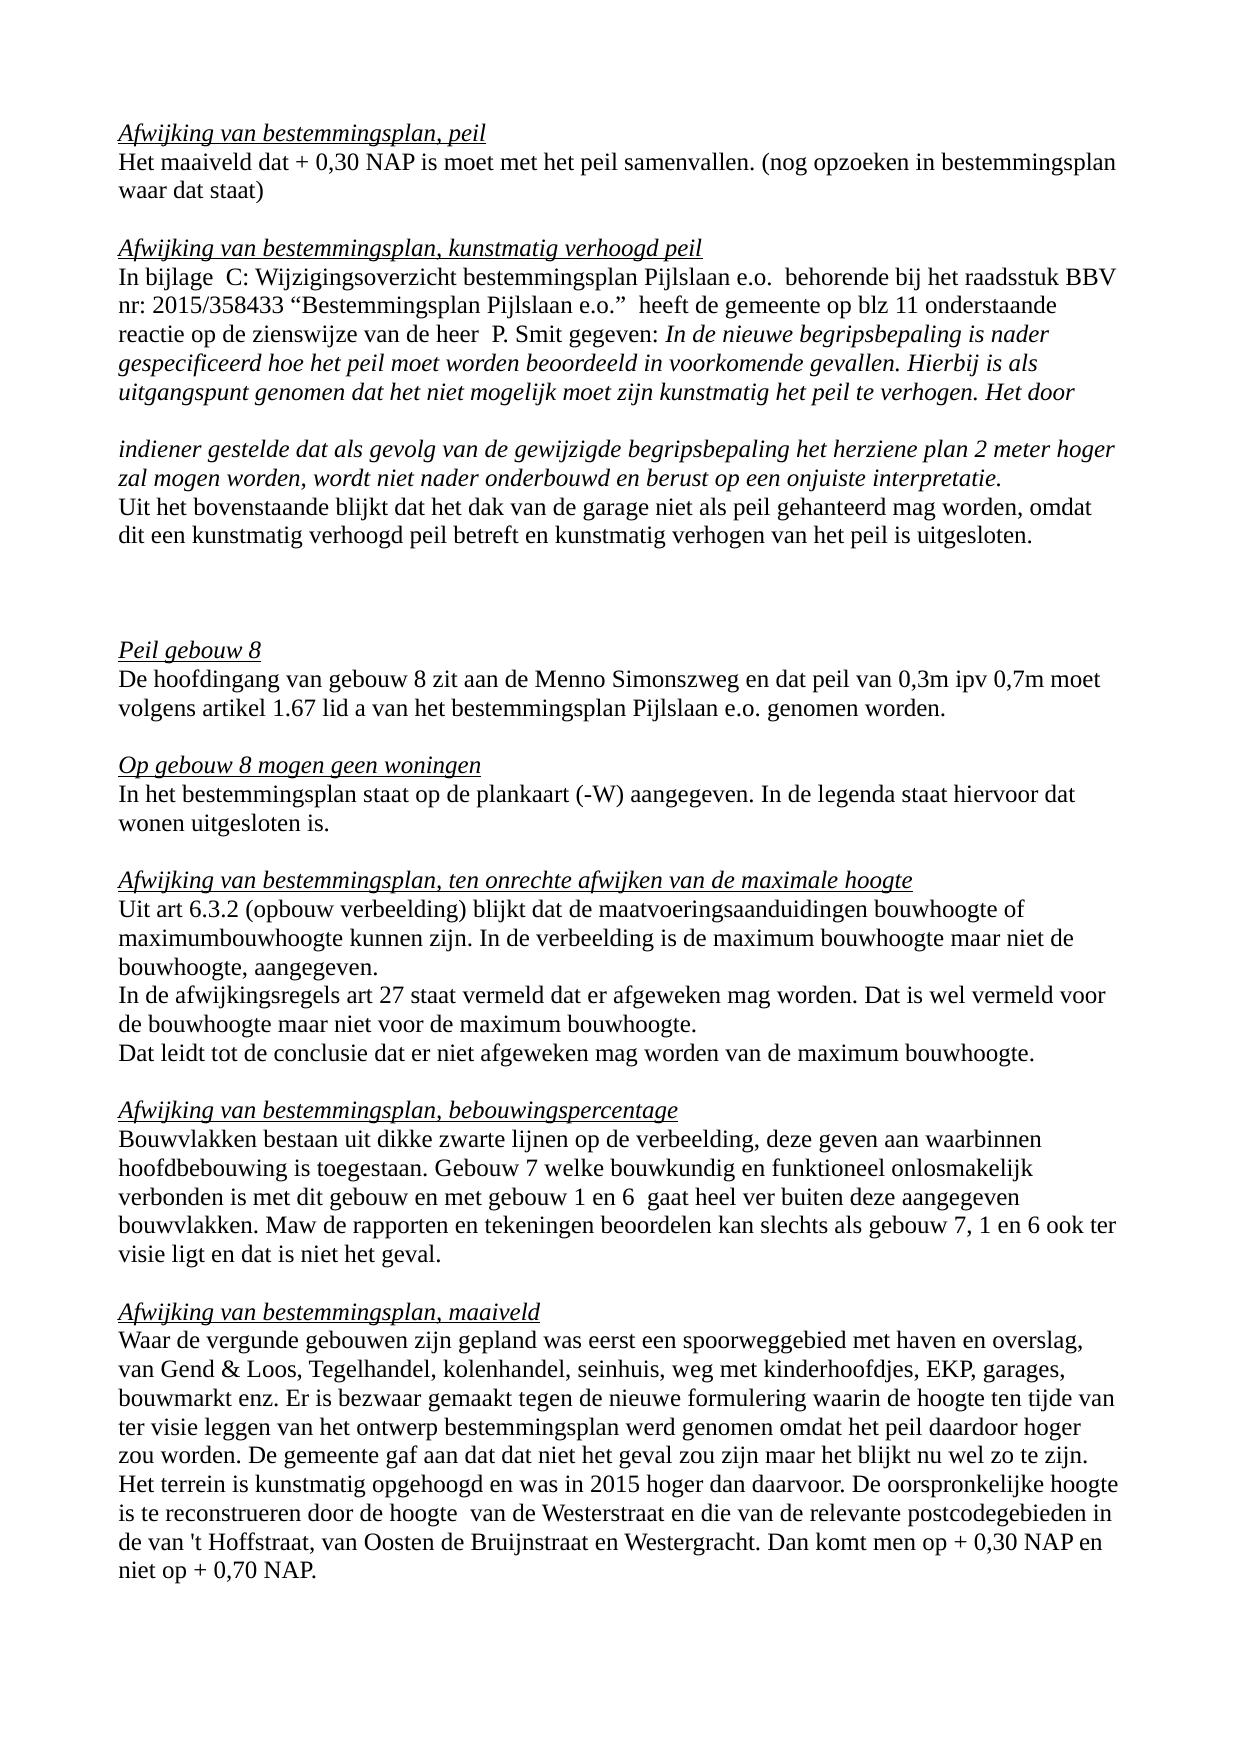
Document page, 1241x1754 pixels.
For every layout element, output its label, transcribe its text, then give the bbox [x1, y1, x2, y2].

text Bouwvlakken bestaan uit dikke zwarte lijnen op de verbeelding, deze geven aan waarbinnen hoofdbebouwing is toegestaan. Gebouw 7 welke bouwkundig en funktioneel onlosmakelijk verbonden is met dit gebouw en met gebouw 1 en 6 gaat heel ver buiten deze aangegeven bouwvlakken. Maw de rapporten en tekeningen beoordelen kan slechts als gebouw 7, 1 en 6 ook ter visie ligt en dat is niet het geval. [118, 1124, 1122, 1268]
text Afwijking van bestemmingsplan, kunstmatig verhoogd peil [118, 233, 1122, 262]
text In het bestemmingsplan staat op de plankaart (-W) aangegeven. In de legenda staat hiervoor dat wonen uitgesloten is. [118, 779, 1122, 837]
text Afwijking van bestemmingsplan, bebouwingspercentage [118, 1096, 1122, 1124]
text De hoofdingang van gebouw 8 zit aan de Menno Simonszweg en dat peil van 0,3m ipv 0,7m moet volgens artikel 1.67 lid a van het bestemmingsplan Pijlslaan e.o. genomen worden. [118, 664, 1122, 722]
text Op gebouw 8 mogen geen woningen [118, 751, 1122, 779]
text Afwijking van bestemmingsplan, peil [118, 118, 1122, 147]
text Waar de vergunde gebouwen zijn gepland was eerst een spoorweggebied met haven en overslag, van Gend & Loos, Tegelhandel, kolenhandel, seinhuis, weg met kinderhoofdjes, EKP, garages, bouwmarkt enz. Er is bezwaar gemaakt tegen de nieuwe formulering waarin de hoogte ten tijde van ter visie leggen van het ontwerp bestemmingsplan werd genomen omdat het peil daardoor hoger zou worden. De gemeente gaf aan dat dat niet het geval zou zijn maar het blijkt nu wel zo te zijn. Het terrein is kunstmatig opgehoogd en was in 2015 hoger dan daarvoor. De oorspronkelijke hoogte is te reconstrueren door de hoogte van de Westerstraat en die van de relevante postcodegebieden in de van 't Hoffstraat, van Oosten de Bruijnstraat en Westergracht. Dan komt men op + 0,30 NAP en niet op + 0,70 NAP. [118, 1326, 1122, 1584]
text In bijlage C: Wijzigingsoverzicht bestemmingsplan Pijlslaan e.o. behorende bij het raadsstuk BBV nr: 2015/358433 “Bestemmingsplan Pijlslaan e.o.” heeft de gemeente op blz 11 onderstaande reactie op de zienswijze van de heer P. Smit gegeven: In de nieuwe begripsbepaling is nader gespecificeerd hoe het peil moet worden beoordeeld in voorkomende gevallen. Hierbij is als [118, 262, 1122, 377]
text Dat leidt tot de conclusie dat er niet afgeweken mag worden van de maximum bouwhoogte. [118, 1038, 1122, 1067]
text In de afwijkingsregels art 27 staat vermeld dat er afgeweken mag worden. Dat is wel vermeld voor de bouwhoogte maar niet voor de maximum bouwhoogte. [118, 981, 1122, 1038]
text Afwijking van bestemmingsplan, maaiveld [118, 1297, 1122, 1326]
text Uit art 6.3.2 (opbouw verbeelding) blijkt dat de maatvoeringsaanduidingen bouwhoogte of maximumbouwhoogte kunnen zijn. In de verbeelding is de maximum bouwhoogte maar niet de bouwhoogte, aangegeven. [118, 894, 1122, 981]
text Het maaiveld dat + 0,30 NAP is moet met het peil samenvallen. (nog opzoeken in bestemmingsplan waar dat staat) [118, 147, 1122, 204]
text uitgangspunt genomen dat het niet mogelijk moet zijn kunstmatig het peil te verhogen. Het door [118, 377, 1122, 406]
text Peil gebouw 8 [118, 636, 1122, 664]
text Afwijking van bestemmingsplan, ten onrechte afwijken van de maximale hoogte [118, 866, 1122, 894]
text indiener gestelde dat als gevolg van de gewijzigde begripsbepaling het herziene plan 2 meter hoger zal mogen worden, wordt niet nader onderbouwd en berust op een onjuiste interpretatie. [118, 434, 1122, 492]
text Uit het bovenstaande blijkt dat het dak van de garage niet als peil gehanteerd mag worden, omdat dit een kunstmatig verhoogd peil betreft en kunstmatig verhogen van het peil is uitgesloten. [118, 492, 1122, 549]
